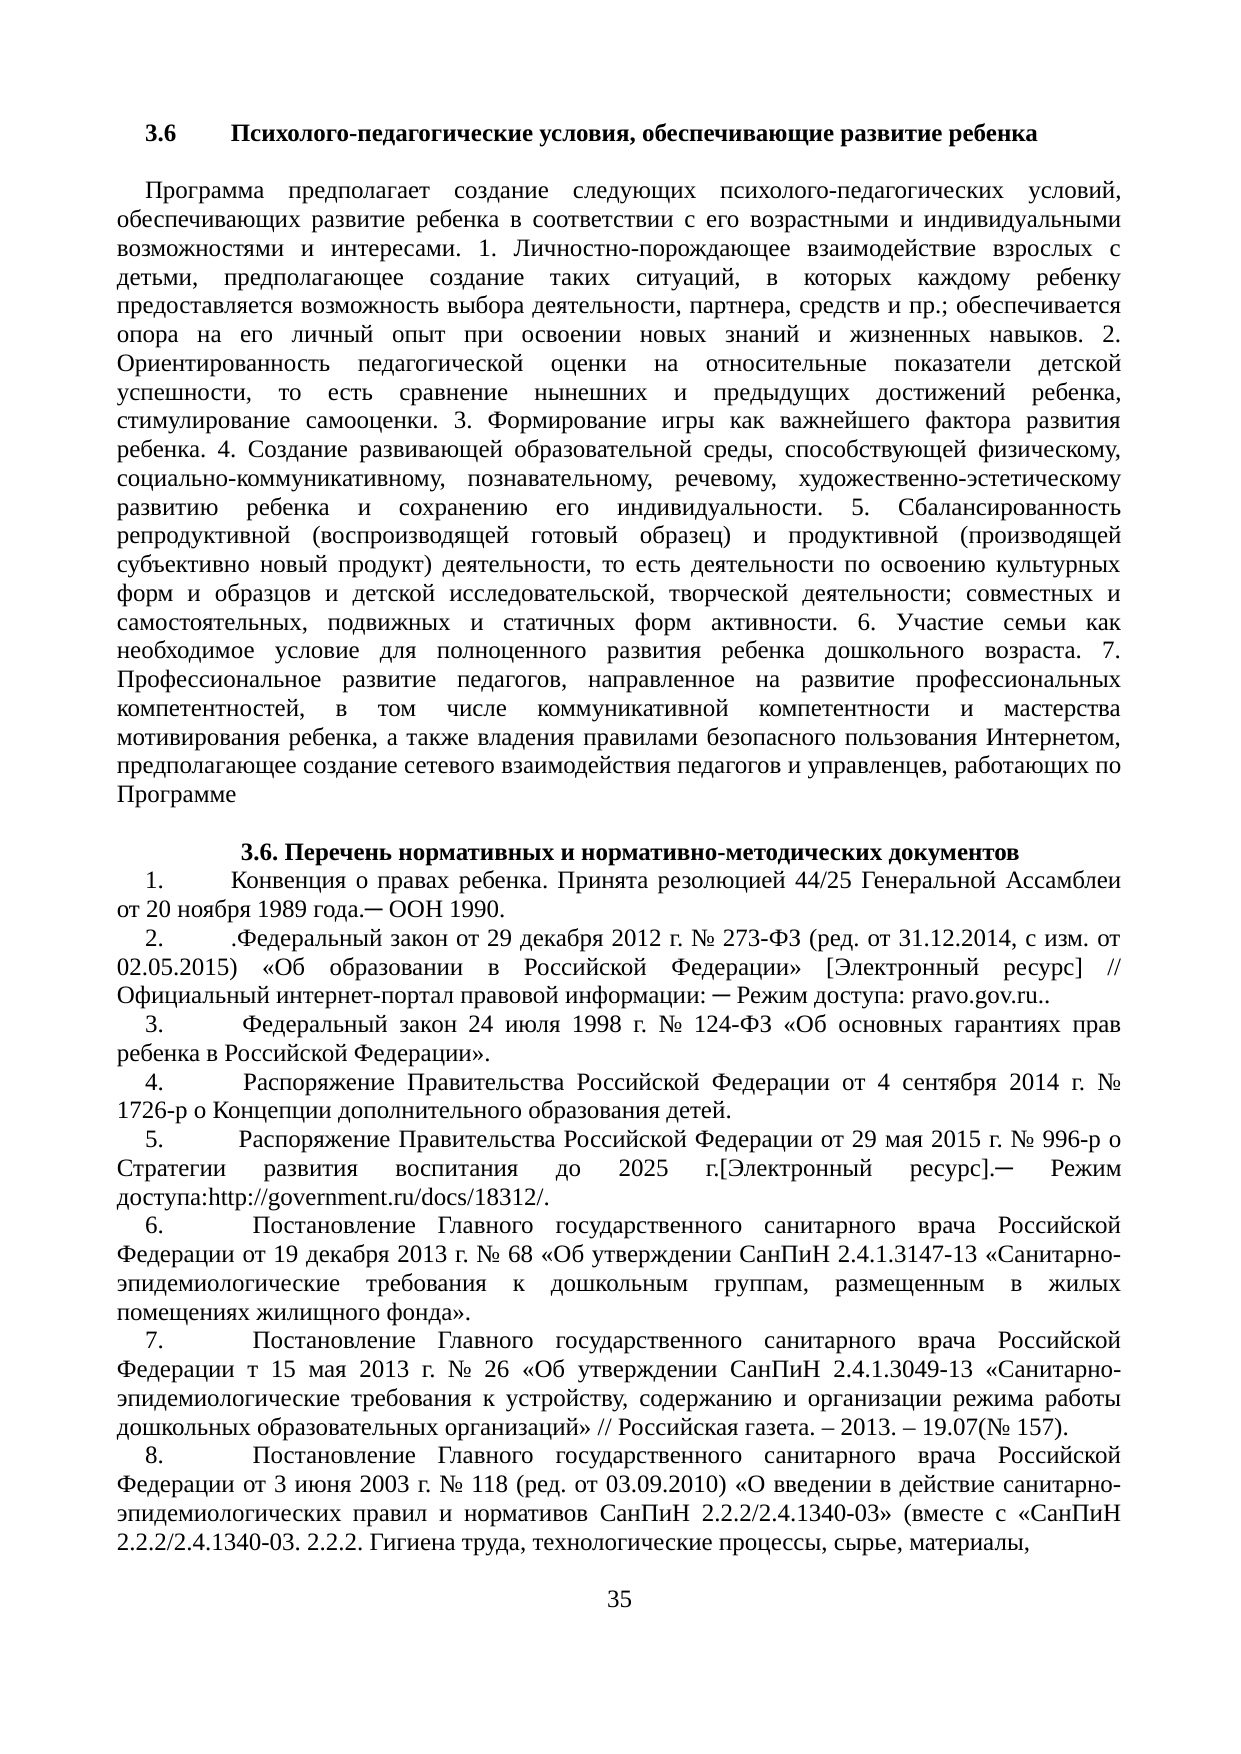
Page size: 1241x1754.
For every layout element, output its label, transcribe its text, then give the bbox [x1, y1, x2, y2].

list Конвенция о правах ребенка. Принята резолюцией 44/25 Генеральной Ассамблеи от 20 ноября 1989 года.─ ООН 1990. [117, 866, 1122, 923]
list 40 [117, 1584, 1122, 1613]
text 3.6. Перечень нормативных и нормативно-методических документов [117, 837, 1122, 866]
list Психолого-педагогические условия, обеспечивающие развитие ребенка [117, 118, 1122, 147]
list Постановление Главного государственного санитарного врача Российской Федерации от 19 декабря 2013 г. № 68 «Об утверждении СанПиН 2.4.1.3147-13 «Санитарно- эпидемиологические требования к дошкольным группам, размещенным в жилых помещениях жилищного фонда». [117, 1211, 1122, 1326]
list Распоряжение Правительства Российской Федерации от 4 сентября 2014 г. № 1726-р о Концепции дополнительного образования детей. [117, 1067, 1122, 1124]
list Федеральный закон 24 июля 1998 г. № 124-ФЗ «Об основных гарантиях прав ребенка в Российской Федерации». [117, 1009, 1122, 1067]
list Распоряжение Правительства Российской Федерации от 29 мая 2015 г. № 996-р о Стратегии развития воспитания до 2025 г.[Электронный ресурс].─ Режим доступа:http://government.ru/docs/18312/. [117, 1124, 1122, 1211]
list .Федеральный закон от 29 декабря 2012 г. № 273-ФЗ (ред. от 31.12.2014, с изм. от 02.05.2015) «Об образовании в Российской Федерации» [Электронный ресурс] // Официальный интернет-портал правовой информации: ─ Режим доступа: pravo.gov.ru.. [117, 923, 1122, 1009]
list Постановление Главного государственного санитарного врача Российской Федерации т 15 мая 2013 г. № 26 «Об утверждении СанПиН 2.4.1.3049-13 «Санитарно- эпидемиологические требования к устройству, содержанию и организации режима работы дошкольных образовательных организаций» // Российская газета. – 2013. – 19.07(№ 157). [117, 1326, 1122, 1441]
text Программа предполагает создание следующих психолого-педагогических условий, обеспечивающих развитие ребенка в соответствии с его возрастными и индивидуальными возможностями и интересами. 1. Личностно-порождающее взаимодействие взрослых с детьми, предполагающее создание таких ситуаций, в которых каждому ребенку предоставляется возможность выбора деятельности, партнера, средств и пр.; обеспечивается опора на его личный опыт при освоении новых знаний и жизненных навыков. 2. Ориентированность педагогической оценки на относительные показатели детской успешности, то есть сравнение нынешних и предыдущих достижений ребенка, стимулирование самооценки. 3. Формирование игры как важнейшего фактора развития ребенка. 4. Создание развивающей образовательной среды, способствующей физическому, социально-коммуникативному, познавательному, речевому, художественно-эстетическому развитию ребенка и сохранению его индивидуальности. 5. Сбалансированность репродуктивной (воспроизводящей готовый образец) и продуктивной (производящей субъективно новый продукт) деятельности, то есть деятельности по освоению культурных форм и образцов и детской исследовательской, творческой деятельности; совместных и самостоятельных, подвижных и статичных форм активности. 6. Участие семьи как необходимое условие для полноценного развития ребенка дошкольного возраста. 7. Профессиональное развитие педагогов, направленное на развитие профессиональных компетентностей, в том числе коммуникативной компетентности и мастерства мотивирования ребенка, а также владения правилами безопасного пользования Интернетом, предполагающее создание сетевого взаимодействия педагогов и управленцев, работающих по Программе [117, 176, 1122, 808]
list Постановление Главного государственного санитарного врача Российской Федерации от 3 июня 2003 г. № 118 (ред. от 03.09.2010) «О введении в действие санитарно- эпидемиологических правил и нормативов СанПиН 2.2.2/2.4.1340-03» (вместе с «СанПиН 2.2.2/2.4.1340-03. 2.2.2. Гигиена труда, технологические процессы, сырье, материалы, [117, 1441, 1122, 1556]
